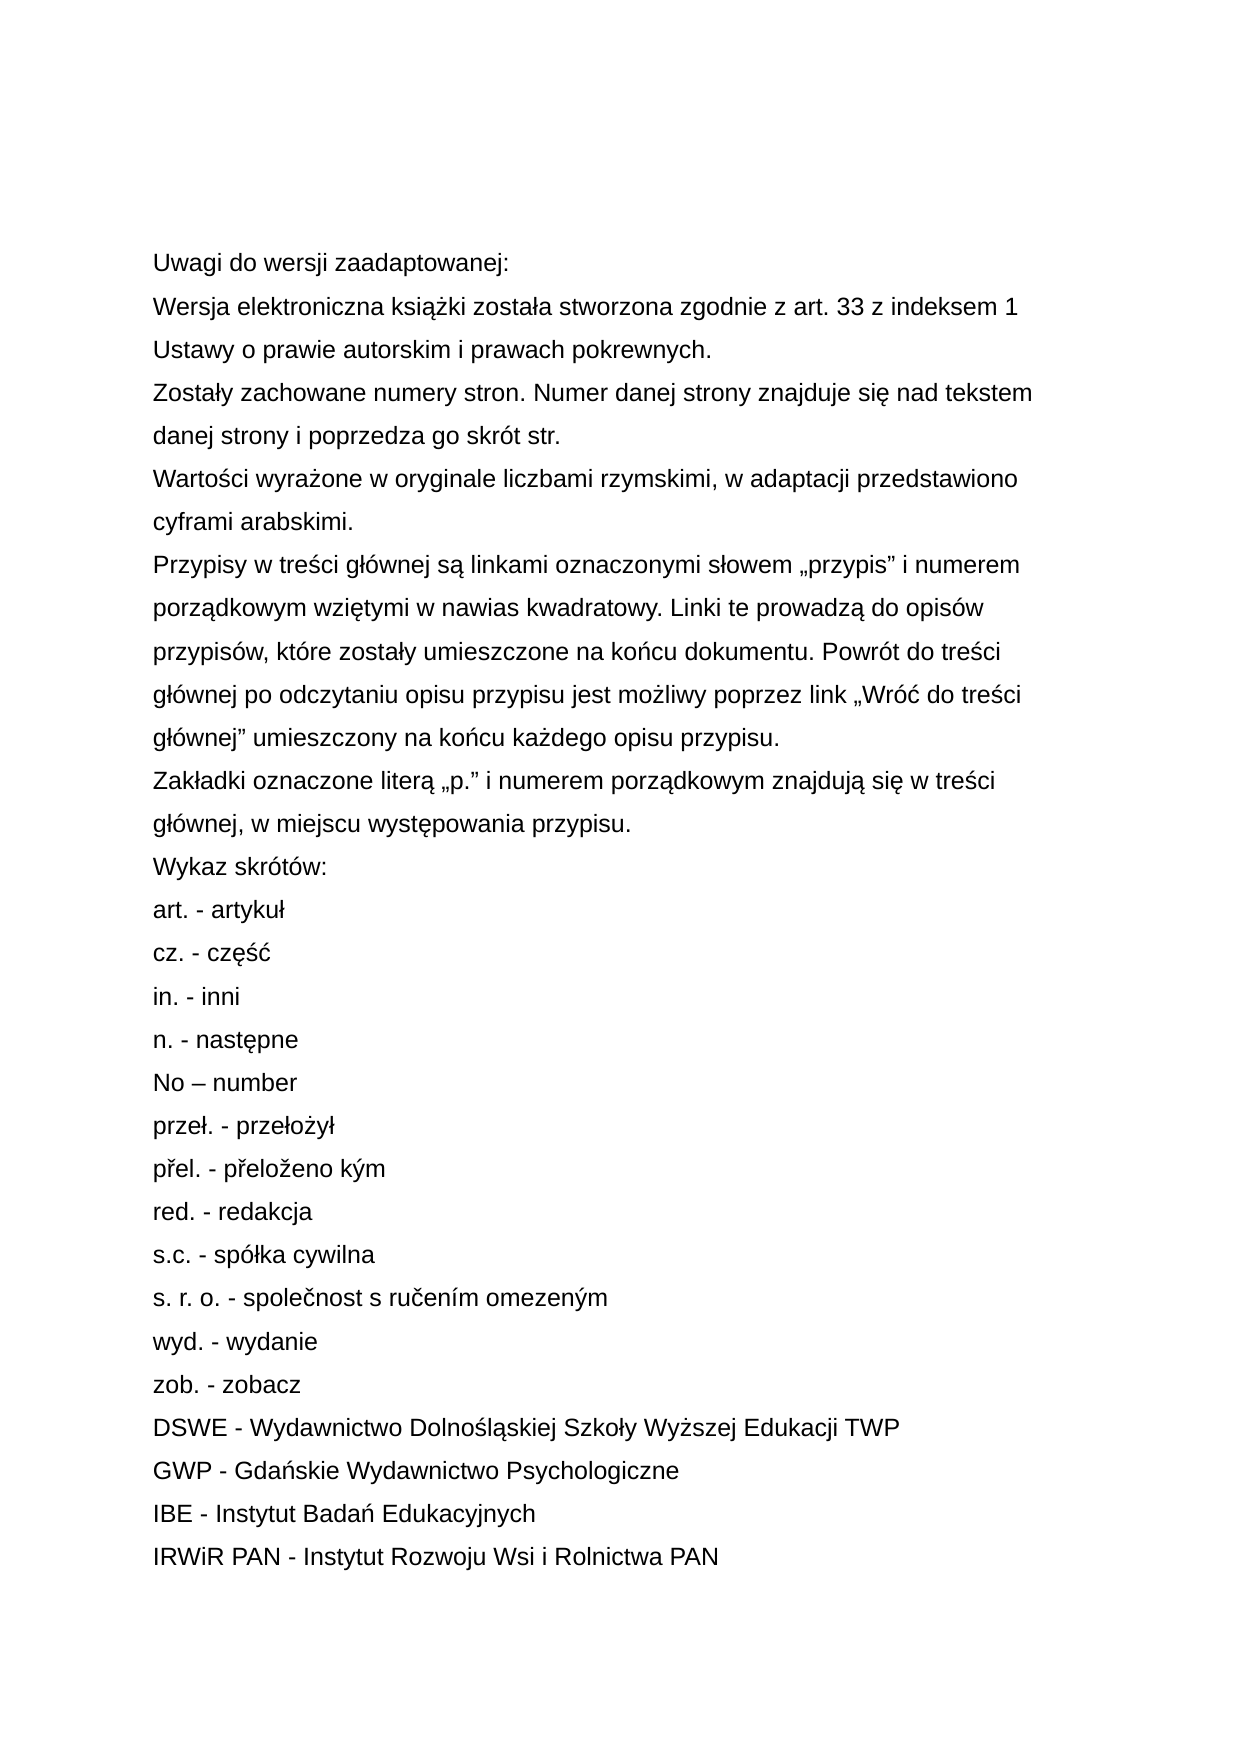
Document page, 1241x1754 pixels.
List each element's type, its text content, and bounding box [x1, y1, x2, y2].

text Uwagi do wersji zaadaptowanej: [153, 248, 1047, 277]
text Wartości wyrażone w oryginale liczbami rzymskimi, w adaptacji przedstawiono cyframi arabskimi. [153, 464, 1047, 536]
text IRWiR PAN - Instytut Rozwoju Wsi i Rolnictwa PAN [153, 1542, 1047, 1571]
text wyd. - wydanie [153, 1327, 1047, 1355]
text Przypisy w treści głównej są linkami oznaczonymi słowem „przypis” i numerem porządkowym wziętymi w nawias kwadratowy. Linki te prowadzą do opisów przypisów, które zostały umieszczone na końcu dokumentu. Powrót do treści głównej po odczytaniu opisu przypisu jest możliwy poprzez link „Wróć do treści głównej” umieszczony na końcu każdego opisu przypisu. [153, 550, 1047, 752]
text cz. - część [153, 938, 1047, 967]
text No – number [153, 1068, 1047, 1097]
text Wykaz skrótów: [153, 852, 1047, 881]
text in. - inni [153, 982, 1047, 1010]
text Zostały zachowane numery stron. Numer danej strony znajduje się nad tekstem danej strony i poprzedza go skrót str. [153, 378, 1047, 450]
text s. r. o. - společnost s ručením omezeným [153, 1283, 1047, 1312]
text przeł. - przełożył [153, 1111, 1047, 1140]
text Wersja elektroniczna książki została stworzona zgodnie z art. 33 z indeksem 1 Ustawy o prawie autorskim i prawach pokrewnych. [153, 292, 1047, 363]
text s.c. - spółka cywilna [153, 1240, 1047, 1269]
text IBE - Instytut Badań Edukacyjnych [153, 1499, 1047, 1528]
text n. - następne [153, 1025, 1047, 1053]
text red. - redakcja [153, 1197, 1047, 1226]
text GWP - Gdańskie Wydawnictwo Psychologiczne [153, 1456, 1047, 1485]
text zob. - zobacz [153, 1370, 1047, 1398]
text DSWE - Wydawnictwo Dolnośląskiej Szkoły Wyższej Edukacji TWP [153, 1413, 1047, 1442]
text art. - artykuł [153, 895, 1047, 924]
text přel. - přeloženo kým [153, 1154, 1047, 1183]
text Zakładki oznaczone literą „p.” i numerem porządkowym znajdują się w treści głównej, w miejscu występowania przypisu. [153, 766, 1047, 838]
